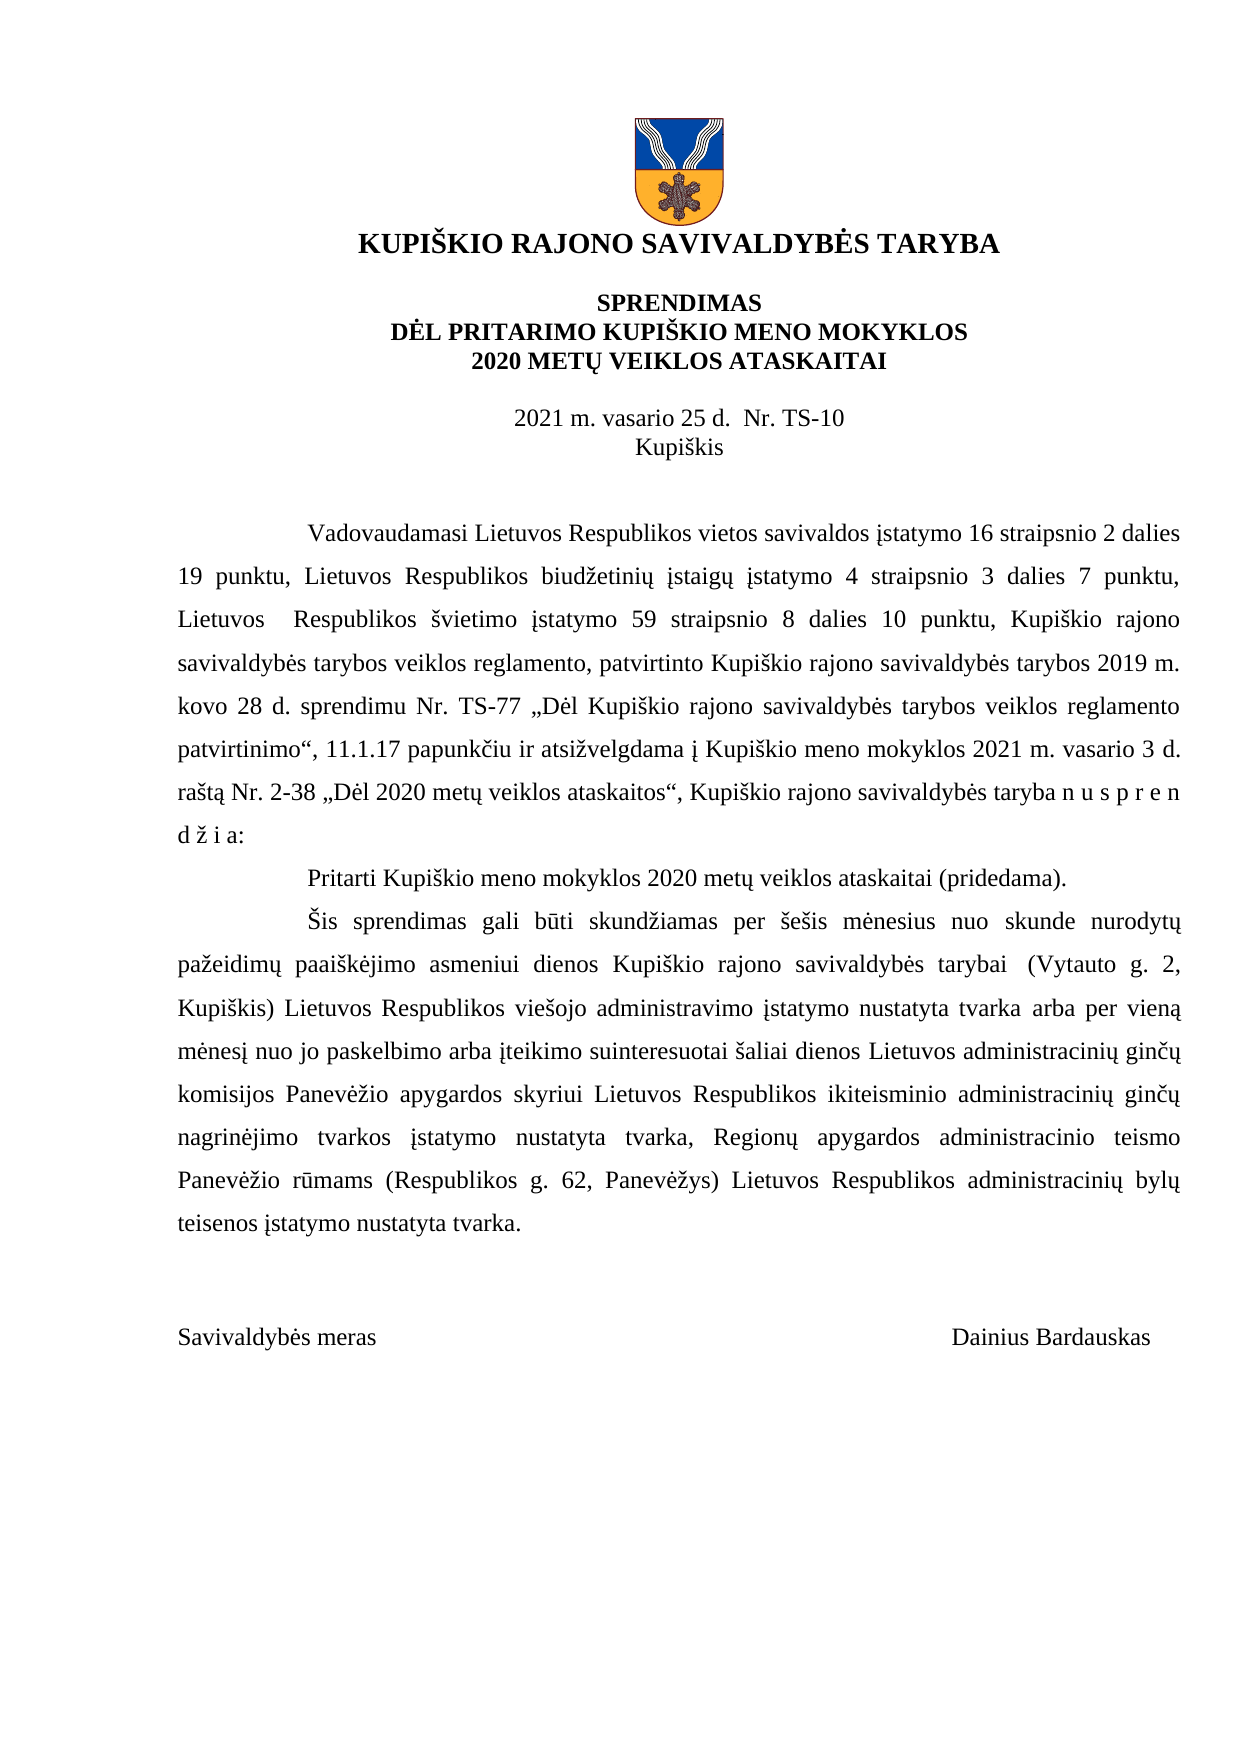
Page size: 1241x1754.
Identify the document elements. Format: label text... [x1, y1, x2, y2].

text Pritarti Kupiškio meno mokyklos 2020 metų veiklos ataskaitai (pridedama). [177, 863, 1181, 892]
text Vadovaudamasi Lietuvos Respublikos vietos savivaldos įstatymo 16 straipsnio 2 dalies 19 punktu, Lietuvos Respublikos biudžetinių įstaigų įstatymo 4 straipsnio 3 dalies 7 punktu, Lietuvos Respublikos švietimo įstatymo 59 straipsnio 8 dalies 10 punktu, Kupiškio rajono savivaldybės tarybos veiklos reglamento, patvirtinto Kupiškio rajono savivaldybės tarybos 2019 m. kovo 28 d. sprendimu Nr. TS-77 „Dėl Kupiškio rajono savivaldybės tarybos veiklos reglamento patvirtinimo“, 11.1.17 papunkčiu ir atsižvelgdama į Kupiškio meno mokyklos 2021 m. vasario 3 d. raštą Nr. 2-38 „Dėl 2020 metų veiklos ataskaitos“, Kupiškio rajono savivaldybės taryba n u s p r e n d ž i a: [177, 518, 1181, 849]
text 2020 metų veiklos ataskaitai [177, 346, 1181, 374]
text DĖL PRITARIMO KUPIŠKIO MENO MOKYKLOS [177, 317, 1181, 346]
text Savivaldybės meras Dainius Bardauskas [177, 1322, 1181, 1351]
text KUPIŠKIO RAJONO SAVIVALDYBĖS TARYBA [177, 226, 1181, 259]
text 2021 m. vasario 25 d. Nr. TS-10 [177, 403, 1181, 432]
text Kupiškis [177, 432, 1181, 461]
text SPRENDIMAS [177, 288, 1181, 317]
text Šis sprendimas gali būti skundžiamas per šešis mėnesius nuo skunde nurodytų pažeidimų paaiškėjimo asmeniui dienos Kupiškio rajono savivaldybės tarybai (Vytauto g. 2, Kupiškis) Lietuvos Respublikos viešojo administravimo įstatymo nustatyta tvarka arba per vieną mėnesį nuo jo paskelbimo arba įteikimo suinteresuotai šaliai dienos Lietuvos administracinių ginčų komisijos Panevėžio apygardos skyriui Lietuvos Respublikos ikiteisminio administracinių ginčų nagrinėjimo tvarkos įstatymo nustatyta tvarka, Regionų apygardos administracinio teismo Panevėžio rūmams (Respublikos g. 62, Panevėžys) Lietuvos Respublikos administracinių bylų teisenos įstatymo nustatyta tvarka. [177, 906, 1181, 1237]
